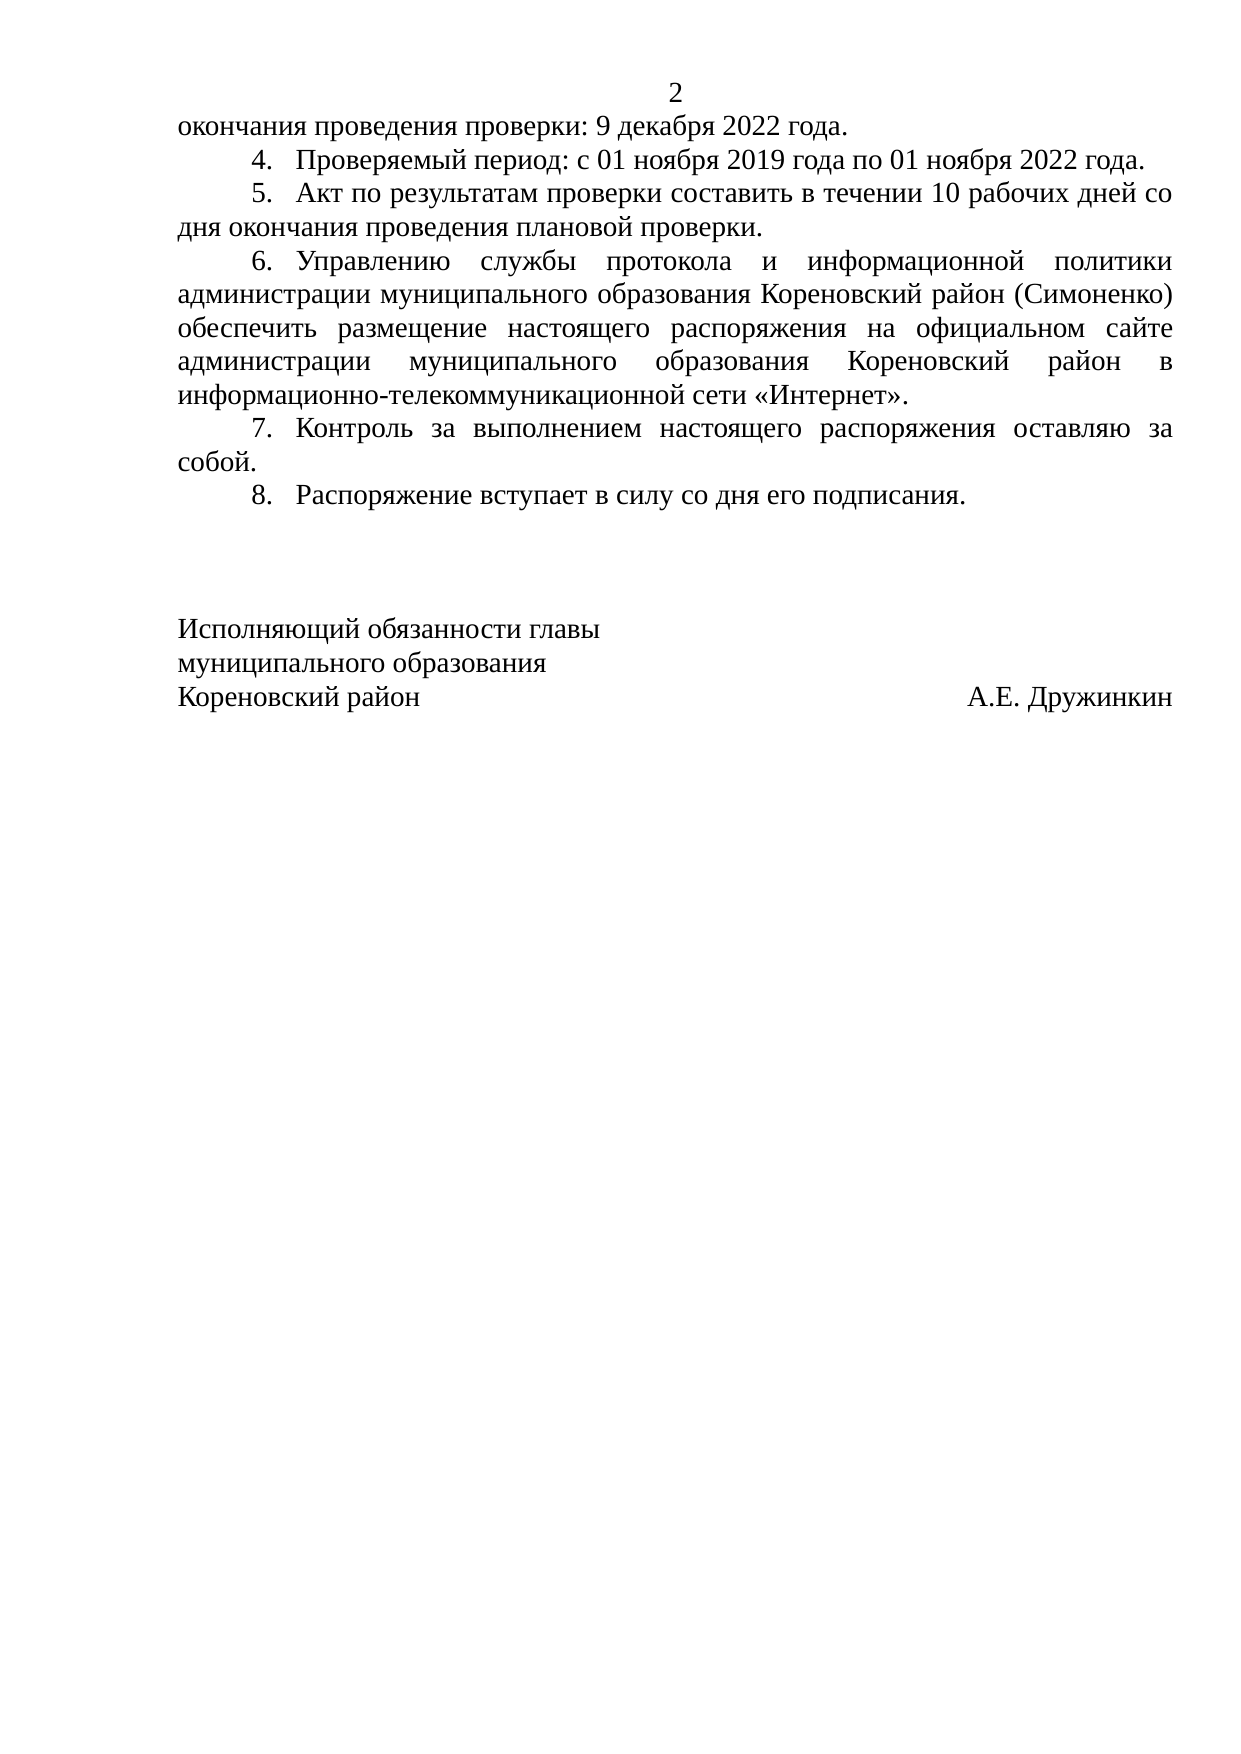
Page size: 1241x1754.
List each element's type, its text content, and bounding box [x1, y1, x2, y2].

text муниципального образования [177, 645, 1174, 679]
text 7. Контроль за выполнением настоящего распоряжения оставляю за собой. [177, 410, 1174, 477]
text 4. Проверяемый период: с 01 ноября 2019 года по 01 ноября 2022 года. [177, 142, 1174, 176]
text 6. Управлению службы протокола и информационной политики администрации муниципального образования Кореновский район (Симоненко) обеспечить размещение настоящего распоряжения на официальном сайте администрации муниципального образования Кореновский район в информационно-телекоммуникационной сети «Интернет». [177, 243, 1174, 410]
text 5. Акт по результатам проверки составить в течении 10 рабочих дней со дня окончания проведения плановой проверки. [177, 176, 1174, 243]
text 8. Распоряжение вступает в силу со дня его подписания. [177, 477, 1174, 511]
text Кореновский район А.Е. Дружинкин [177, 679, 1174, 712]
text окончания проведения проверки: 9 декабря 2022 года. [177, 108, 1174, 142]
text Исполняющий обязанности главы [177, 612, 1174, 645]
